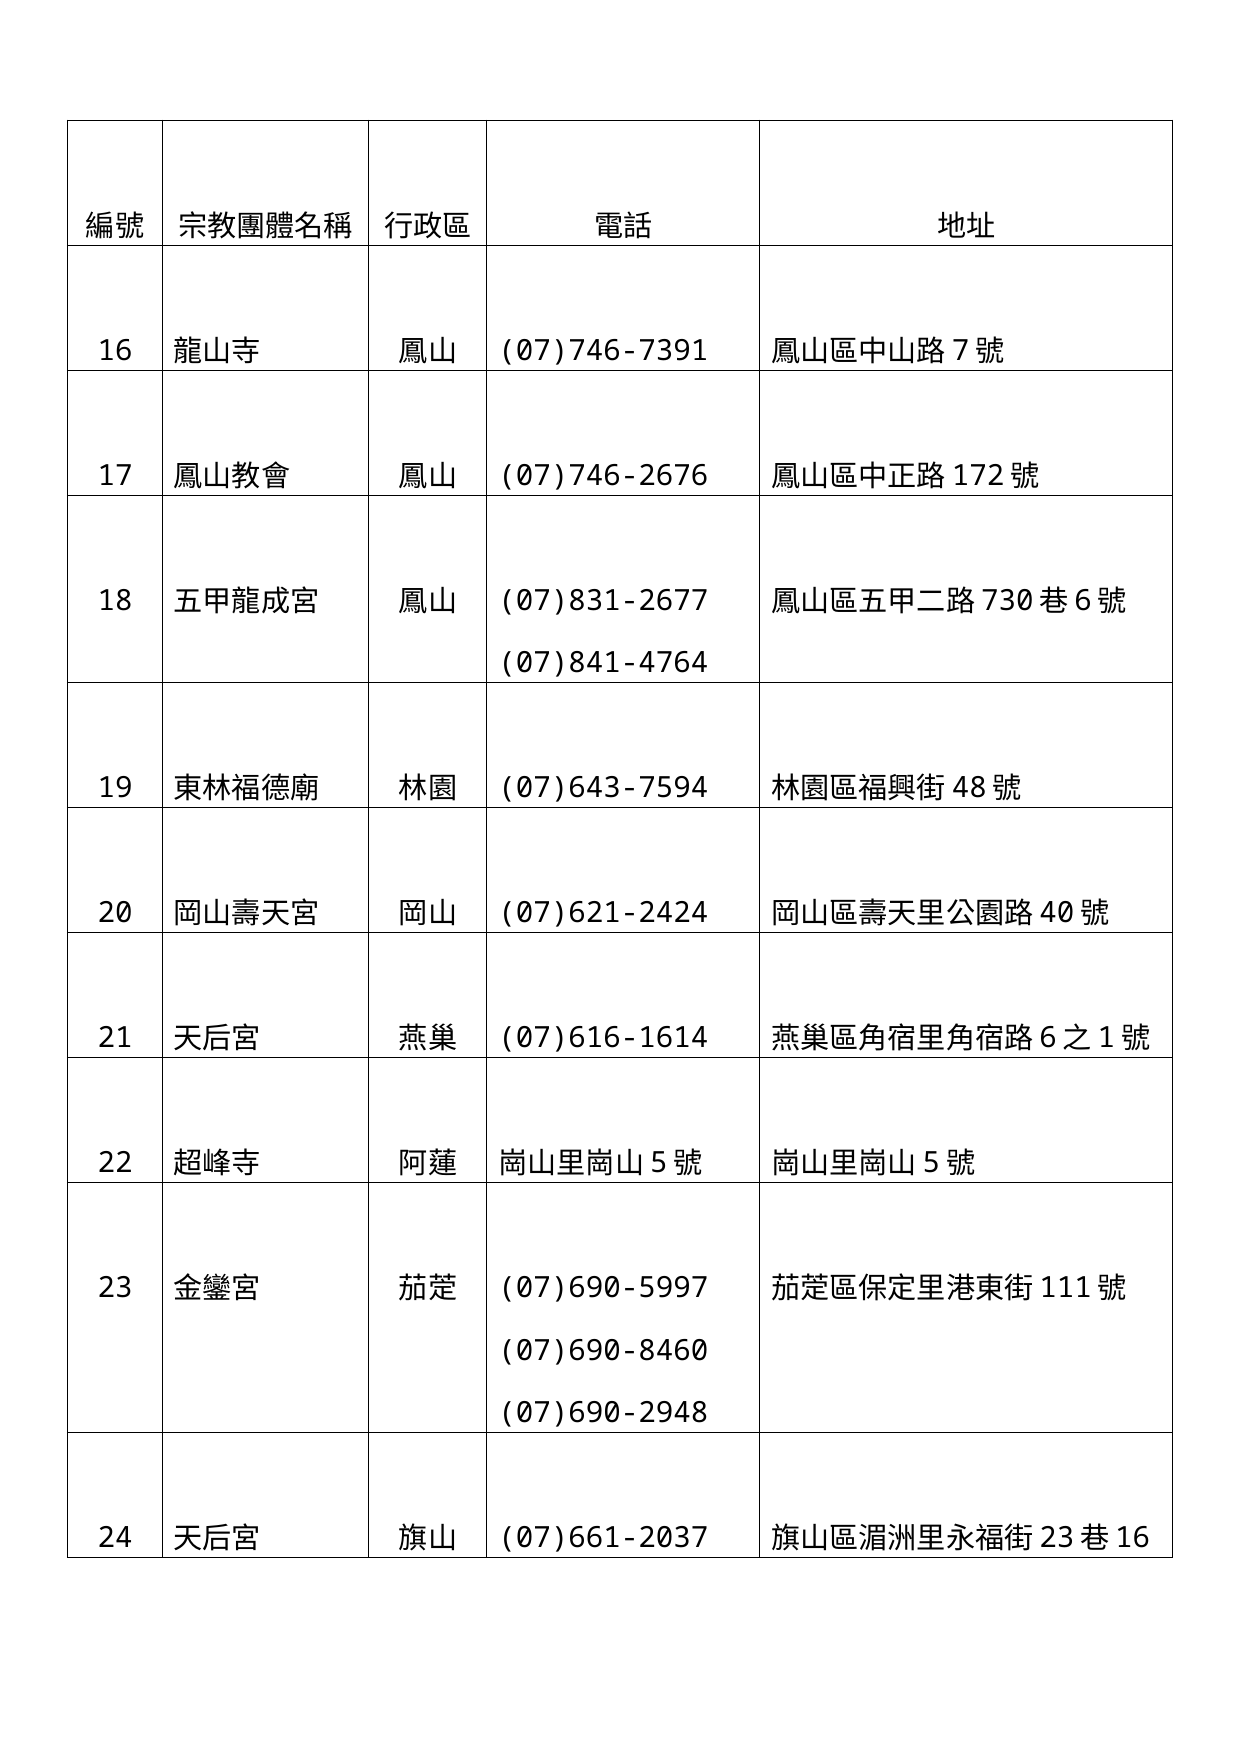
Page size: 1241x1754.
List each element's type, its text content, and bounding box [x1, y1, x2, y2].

table_cell 旗山 [369, 1433, 486, 1557]
table_cell 鳳山 [369, 246, 486, 369]
table_cell 鳳山 [369, 496, 486, 682]
table_header 電話 [487, 121, 759, 244]
table_cell (07)621-2424 [487, 808, 759, 932]
table_cell 16 [68, 246, 162, 369]
table_cell 19 [68, 683, 162, 807]
table_cell 茄萣 [369, 1183, 486, 1432]
table_cell 崗山里崗山5號 [487, 1058, 759, 1182]
table_cell (07)661-2037 [487, 1433, 759, 1557]
table_cell 岡山區壽天里公園路40號 [760, 808, 1172, 932]
table_cell 22 [68, 1058, 162, 1182]
table_header 宗教團體名稱 [163, 121, 368, 244]
table_cell 東林福德廟 [163, 683, 368, 807]
table_cell 17 [68, 371, 162, 494]
table_cell 茄萣區保定里港東街111號 [760, 1183, 1172, 1432]
table_cell 18 [68, 496, 162, 682]
table_cell (07)690-5997 (07)690-8460 (07)690-2948 [487, 1183, 759, 1432]
table_header 行政區 [369, 121, 486, 244]
table_header 地址 [760, 121, 1172, 244]
table_cell 鳳山區中山路7號 [760, 246, 1172, 369]
table_cell (07)643-7594 [487, 683, 759, 807]
table_cell (07)831-2677 (07)841-4764 [487, 496, 759, 682]
table_cell 岡山 [369, 808, 486, 932]
table_cell 24 [68, 1433, 162, 1557]
table_cell 鳳山區五甲二路730巷6號 [760, 496, 1172, 682]
table_cell (07)746-7391 [487, 246, 759, 369]
table_cell 天后宮 [163, 1433, 368, 1557]
table_cell (07)616-1614 [487, 933, 759, 1057]
table_cell 崗山里崗山5號 [760, 1058, 1172, 1182]
table_cell 旗山區湄洲里永福街23巷16 [760, 1433, 1172, 1557]
table_cell 超峰寺 [163, 1058, 368, 1182]
table_cell 林園 [369, 683, 486, 807]
table_cell 岡山壽天宮 [163, 808, 368, 932]
table_cell 五甲龍成宮 [163, 496, 368, 682]
table_cell 龍山寺 [163, 246, 368, 369]
table_cell (07)746-2676 [487, 371, 759, 494]
table_cell 鳳山區中正路172號 [760, 371, 1172, 494]
table_cell 23 [68, 1183, 162, 1432]
table_cell 20 [68, 808, 162, 932]
table_cell 天后宮 [163, 933, 368, 1057]
table_header 編號 [68, 121, 162, 244]
table_cell 燕巢 [369, 933, 486, 1057]
table_cell 金鑾宮 [163, 1183, 368, 1432]
table_cell 鳳山 [369, 371, 486, 494]
table_cell 阿蓮 [369, 1058, 486, 1182]
table_cell 林園區福興街48號 [760, 683, 1172, 807]
table_cell 21 [68, 933, 162, 1057]
table_cell 燕巢區角宿里角宿路6之1號 [760, 933, 1172, 1057]
table_cell 鳳山教會 [163, 371, 368, 494]
